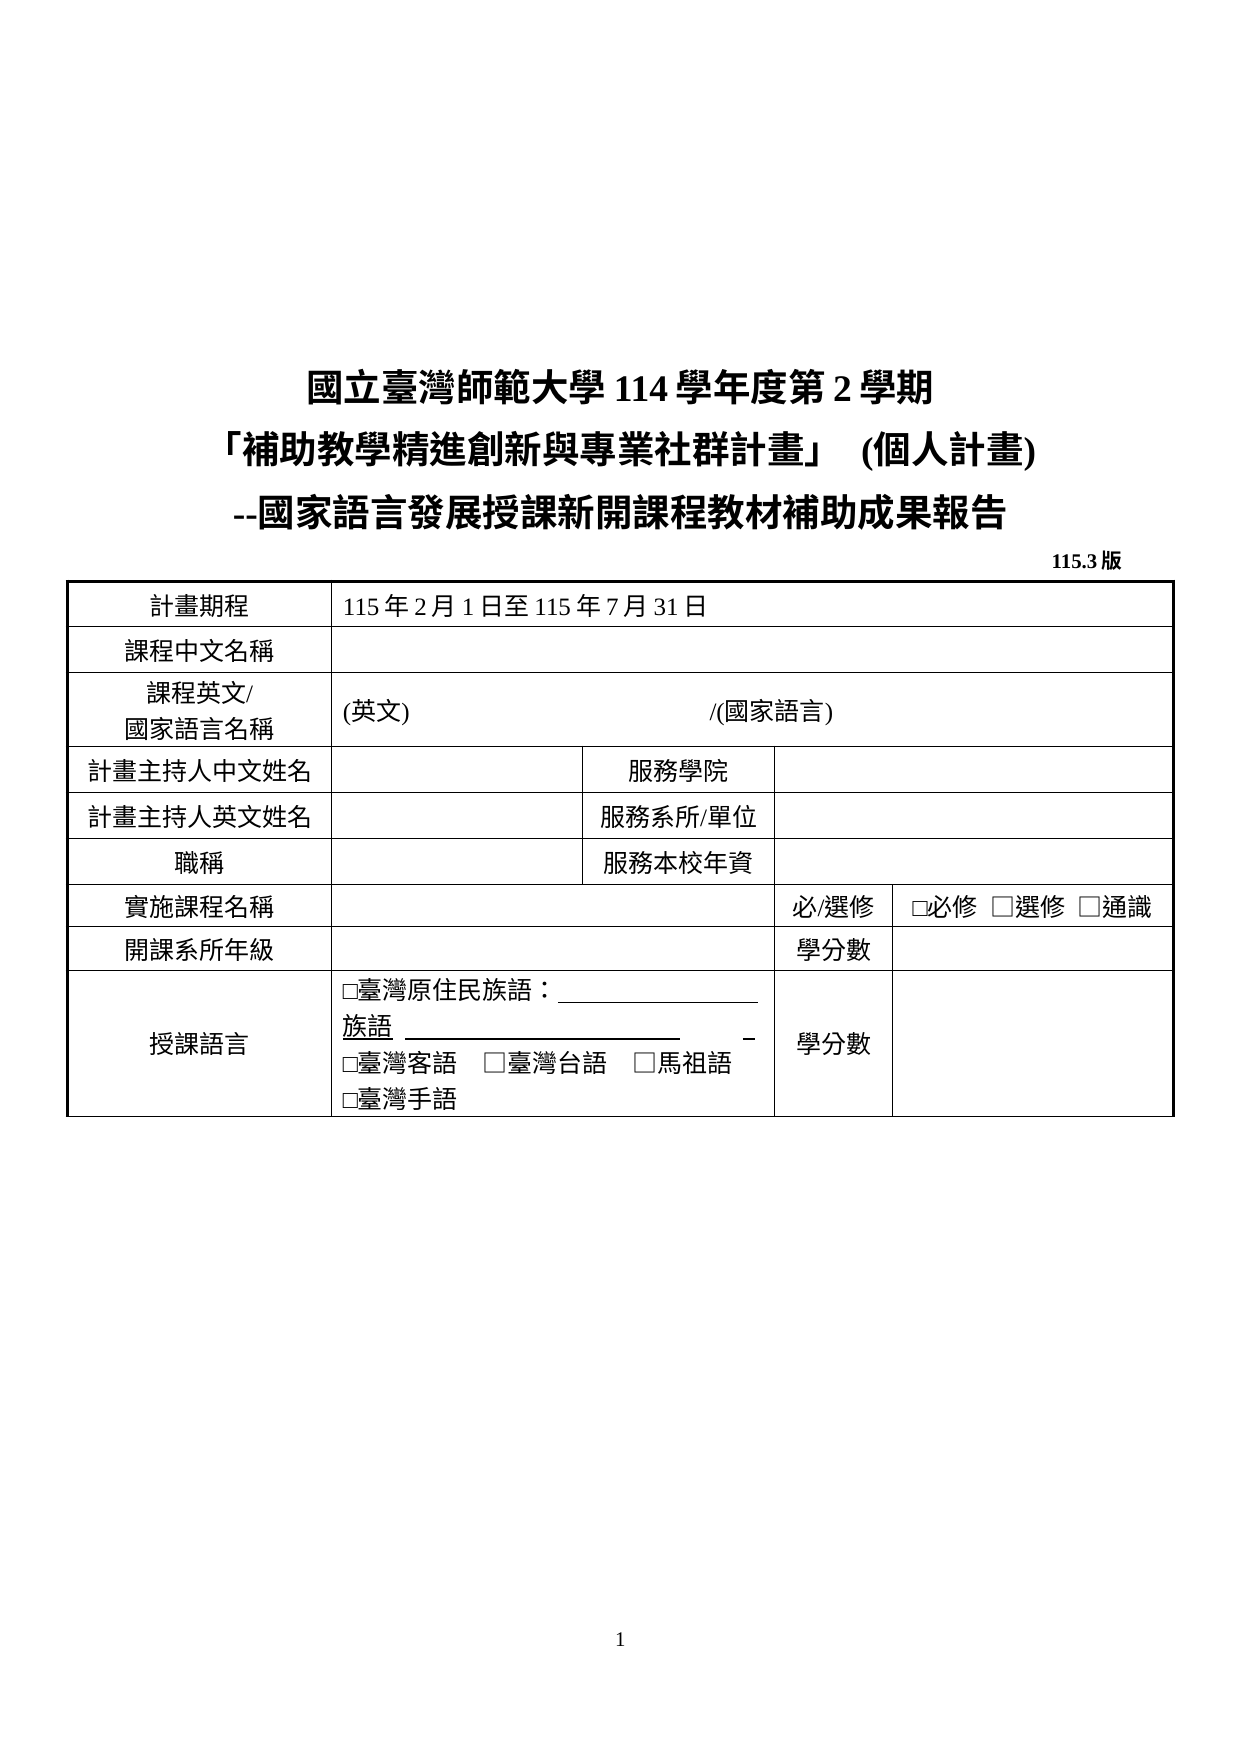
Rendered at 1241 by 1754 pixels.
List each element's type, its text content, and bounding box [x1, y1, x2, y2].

table_header 計畫期程 [69, 583, 331, 626]
text 國立臺灣師範大學114學年度第2學期 [118, 358, 1122, 412]
table_cell 課程英文/ 國家語言名稱 [69, 673, 331, 746]
table_cell [332, 839, 582, 884]
table_cell [893, 971, 1172, 1116]
table_cell □必修 □選修 □通識 [893, 885, 1172, 926]
table_cell [775, 793, 1172, 838]
table_cell 計畫主持人英文姓名 [69, 793, 331, 838]
table_cell [332, 627, 1172, 672]
table_cell [775, 747, 1172, 792]
text --國家語言發展授課新開課程教材補助成果報告 [118, 482, 1122, 537]
text 「補助教學精進創新與專業社群計畫」 (個人計畫) [118, 420, 1122, 474]
table_cell 課程中文名稱 [69, 627, 331, 672]
table_cell 開課系所年級 [69, 927, 331, 969]
text 115.3版 [118, 545, 1122, 575]
table_cell (英文) /(國家語言) [332, 673, 1172, 746]
table_header 115年2月1日至115年7月31日 [332, 583, 1172, 626]
table_cell [332, 793, 582, 838]
table_cell 實施課程名稱 [69, 885, 331, 926]
table_cell 學分數 [775, 971, 892, 1116]
table_cell [332, 927, 774, 969]
table_cell 計畫主持人中文姓名 [69, 747, 331, 792]
table_cell 服務系所/單位 [583, 793, 774, 838]
table_cell 服務本校年資 [583, 839, 774, 884]
table_cell 服務學院 [583, 747, 774, 792]
table_cell □臺灣原住民族語： 族語 □臺灣客語 □臺灣台語 □馬祖語 □臺灣手語 [332, 971, 774, 1116]
table_cell [775, 839, 1172, 884]
table_cell 學分數 [775, 927, 892, 969]
table_cell 必/選修 [775, 885, 892, 926]
table_cell [332, 747, 582, 792]
table_cell [893, 927, 1172, 969]
table_cell 授課語言 [69, 971, 331, 1116]
table_cell [332, 885, 774, 926]
table_cell 職稱 [69, 839, 331, 884]
